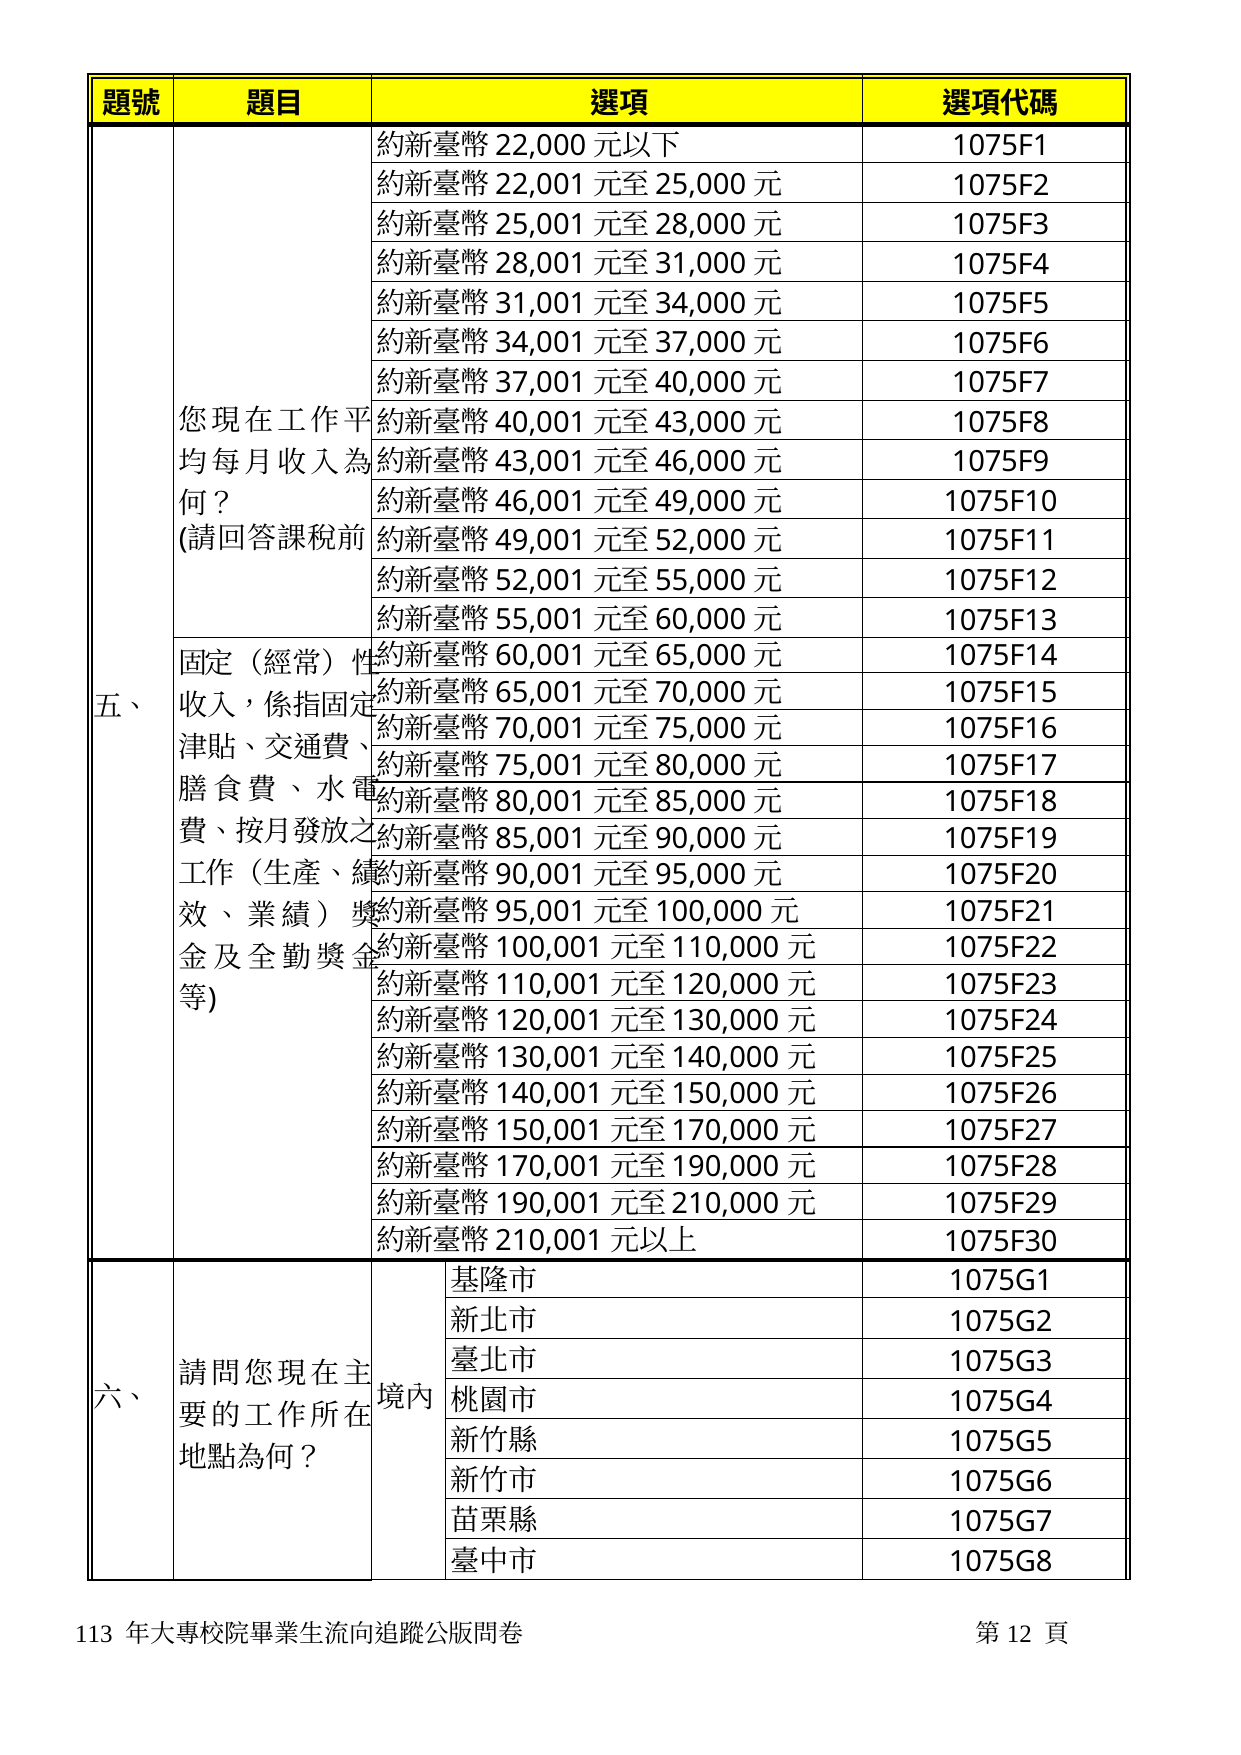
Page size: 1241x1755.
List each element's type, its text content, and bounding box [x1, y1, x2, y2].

table_cell 1075G8 [863, 1539, 1125, 1578]
table_cell 1075G2 [863, 1298, 1125, 1337]
table_cell 1075F9 [863, 440, 1125, 478]
table_cell 1075F12 [863, 559, 1125, 597]
table_cell 約新臺幣 140,001 元至 150,000 元 [372, 1075, 862, 1110]
table_cell 1075F23 [863, 965, 1125, 1000]
table_header 題目 [174, 79, 371, 122]
table_cell 請問您現在主要的工作所在地點為何？ [174, 1262, 371, 1578]
table_cell 約新臺幣 40,001 元至 43,000 元 [372, 401, 862, 439]
table_cell 1075F2 [863, 163, 1125, 202]
table_cell 1075F24 [863, 1001, 1125, 1037]
table_cell 約新臺幣 55,001 元至 60,000 元 [372, 598, 862, 637]
table_cell 約新臺幣 190,001 元至 210,000 元 [372, 1184, 862, 1219]
table_cell 1075F26 [863, 1075, 1125, 1110]
table_cell 約新臺幣 25,001 元至 28,000 元 [372, 203, 862, 241]
table_cell 1075F4 [863, 242, 1125, 281]
table_cell 約新臺幣 28,001 元至 31,000 元 [372, 242, 862, 281]
table_cell 約新臺幣 70,001 元至 75,000 元 [372, 710, 862, 745]
table_cell 1075G6 [863, 1459, 1125, 1498]
table_cell 1075F18 [863, 783, 1125, 818]
table_cell 1075F3 [863, 203, 1125, 241]
table_cell 1075G4 [863, 1379, 1125, 1417]
table_cell 約新臺幣 43,001 元至 46,000 元 [372, 440, 862, 478]
table_cell 約新臺幣 120,001 元至 130,000 元 [372, 1001, 862, 1037]
table_cell 臺北市 [446, 1339, 862, 1377]
table_cell 1075F27 [863, 1111, 1125, 1146]
table_cell 1075F13 [863, 598, 1125, 637]
table_cell 1075F14 [863, 638, 1125, 672]
table_cell 約新臺幣 90,001 元至 95,000 元 [372, 856, 862, 891]
table_cell 約新臺幣 80,001 元至 85,000 元 [372, 783, 862, 818]
table_cell 約新臺幣 210,001 元以上 [372, 1220, 862, 1257]
table_cell 約新臺幣 100,001 元至 110,000 元 [372, 929, 862, 964]
table_cell 桃園市 [446, 1379, 862, 1417]
table_cell 約新臺幣 95,001 元至 100,000 元 [372, 892, 862, 927]
table_cell 1075F10 [863, 480, 1125, 518]
table_cell 臺中市 [446, 1539, 862, 1578]
table_cell 1075F7 [863, 361, 1125, 399]
table_cell 1075F30 [863, 1220, 1125, 1257]
table_cell 約新臺幣 110,001 元至 120,000 元 [372, 965, 862, 1000]
table_cell 1075F21 [863, 892, 1125, 927]
table_cell 約新臺幣 130,001 元至 140,000 元 [372, 1038, 862, 1073]
table_cell 1075F15 [863, 673, 1125, 708]
table_cell 約新臺幣 170,001 元至 190,000 元 [372, 1148, 862, 1183]
table_cell 約新臺幣 150,001 元至 170,000 元 [372, 1111, 862, 1146]
table_cell 約新臺幣 34,001 元至 37,000 元 [372, 321, 862, 360]
table_cell 約新臺幣 37,001 元至 40,000 元 [372, 361, 862, 399]
table_cell 1075F19 [863, 819, 1125, 854]
table_cell 1075F25 [863, 1038, 1125, 1073]
table_cell 五、 [93, 637, 173, 1257]
table_cell 約新臺幣 22,001 元至 25,000 元 [372, 163, 862, 202]
table_cell 1075G1 [863, 1262, 1125, 1297]
table_header 題號 [93, 79, 173, 122]
table_cell 新竹市 [446, 1459, 862, 1498]
table_cell 約新臺幣 52,001 元至 55,000 元 [372, 559, 862, 597]
table_cell 1075G7 [863, 1499, 1125, 1538]
table_cell 1075G3 [863, 1339, 1125, 1377]
table_cell 1075F28 [863, 1148, 1125, 1183]
table_cell 新北市 [446, 1298, 862, 1337]
table_header 選項代碼 [863, 79, 1125, 122]
table_cell 境內 [372, 1262, 445, 1578]
table_cell 約新臺幣 46,001 元至 49,000 元 [372, 480, 862, 518]
table_cell 約新臺幣 85,001 元至 90,000 元 [372, 819, 862, 854]
table_cell 您現在工作平均每月收入為何？ (請回答課稅前 [174, 127, 371, 637]
table_cell [93, 127, 173, 637]
table_cell 1075F22 [863, 929, 1125, 964]
table_cell 1075F8 [863, 401, 1125, 439]
table_cell 1075F20 [863, 856, 1125, 891]
table_cell 1075F6 [863, 321, 1125, 360]
table_cell 固定（經常）性收入，係指固定津貼、交通費、膳食費、水電費、按月發放之工作（生產、績效、業績）獎金及全勤獎金等) [174, 638, 371, 1257]
table_cell 約新臺幣 31,001 元至 34,000 元 [372, 282, 862, 320]
table_cell 約新臺幣 65,001 元至 70,000 元 [372, 673, 862, 708]
table_cell 1075F5 [863, 282, 1125, 320]
table_cell 1075G5 [863, 1419, 1125, 1458]
table_cell 1075F17 [863, 746, 1125, 781]
table_cell 基隆市 [446, 1262, 862, 1297]
table_cell 1075F29 [863, 1184, 1125, 1219]
table_cell 苗栗縣 [446, 1499, 862, 1538]
table_cell 六、 [93, 1262, 173, 1578]
table_cell 新竹縣 [446, 1419, 862, 1458]
table_cell 約新臺幣 60,001 元至 65,000 元 [372, 638, 862, 672]
table_cell 1075F1 [863, 127, 1125, 162]
table_cell 約新臺幣 49,001 元至 52,000 元 [372, 519, 862, 557]
table_cell 1075F11 [863, 519, 1125, 557]
table_header 選項 [372, 79, 862, 122]
table_cell 約新臺幣 22,000 元以下 [372, 127, 862, 162]
table_cell 約新臺幣 75,001 元至 80,000 元 [372, 746, 862, 781]
table_cell 1075F16 [863, 710, 1125, 745]
